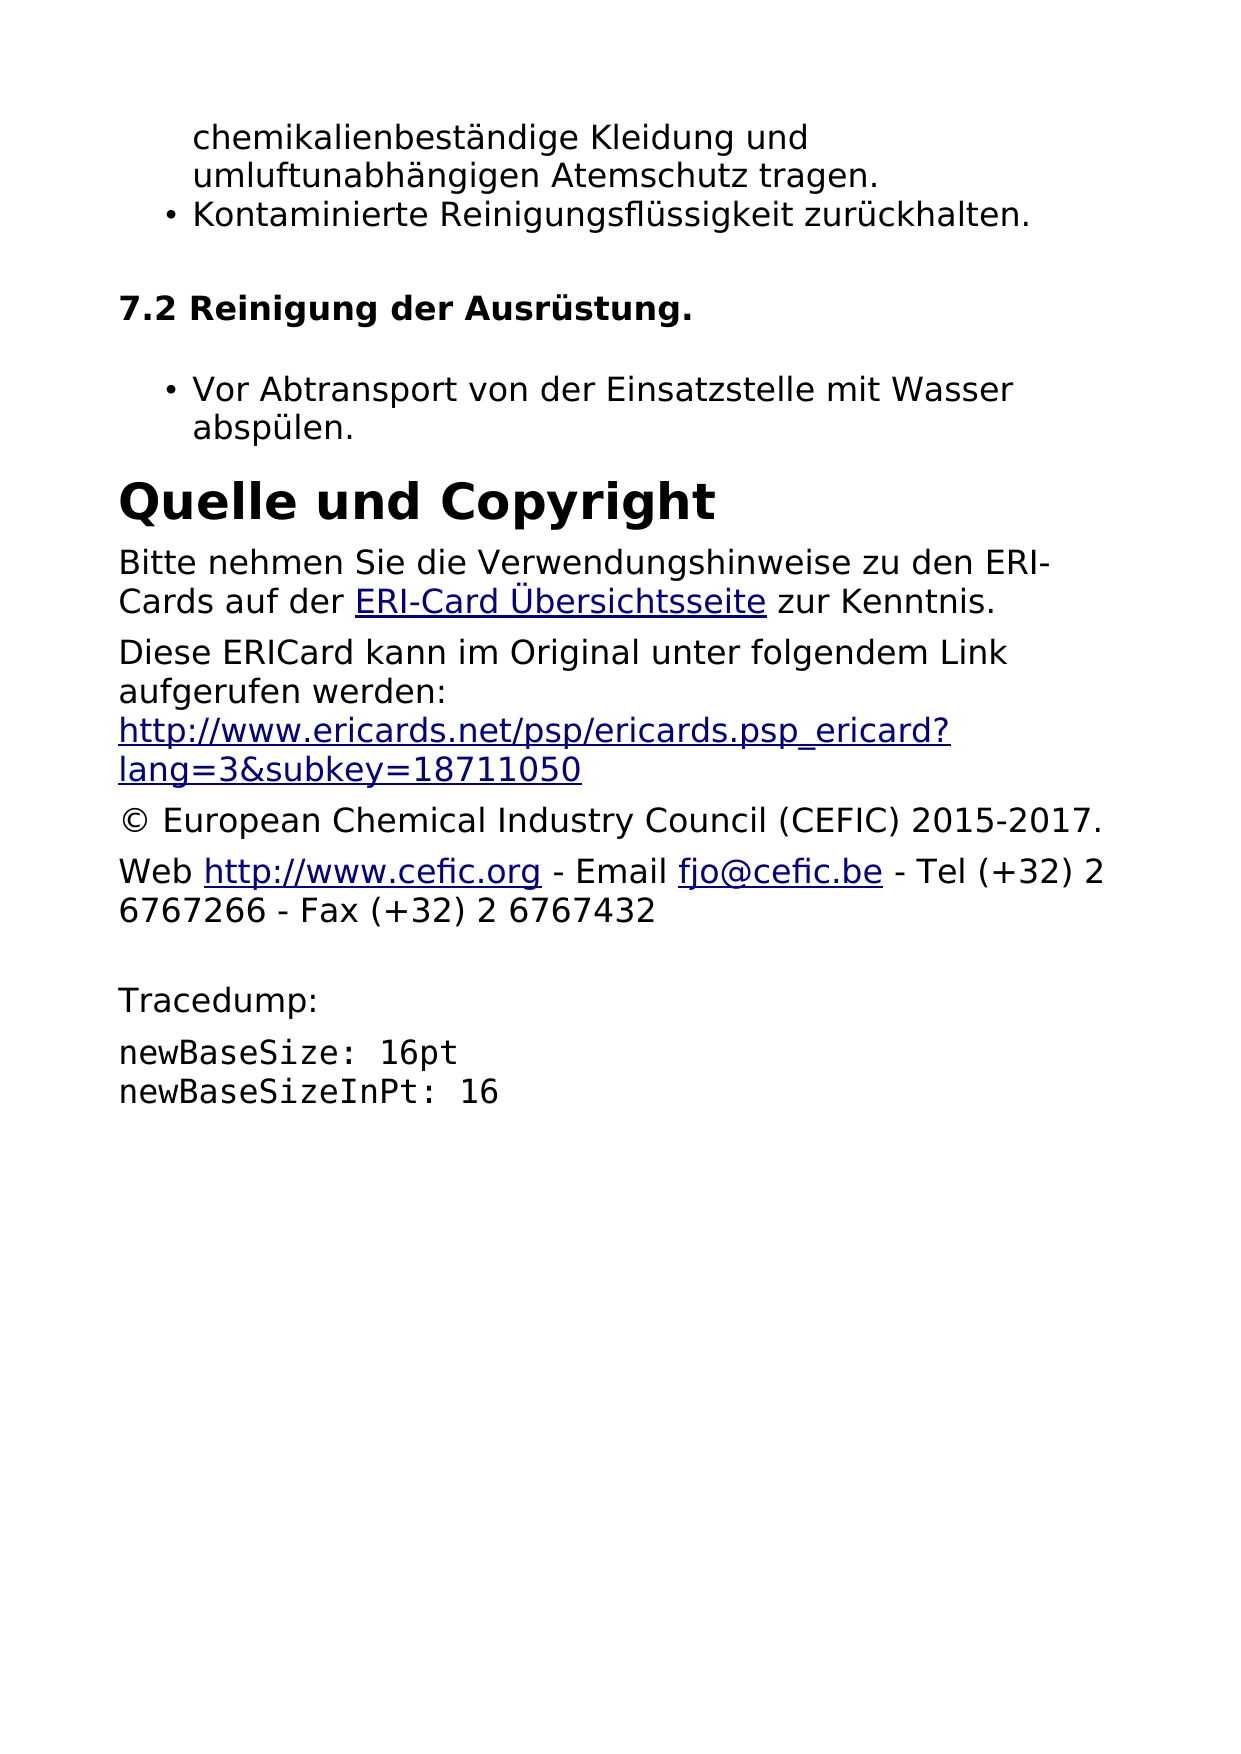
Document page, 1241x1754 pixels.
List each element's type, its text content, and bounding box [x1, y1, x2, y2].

text Bitte nehmen Sie die Verwendungshinweise zu den ERI-Cards auf der ERI-Card Übersichtsseite zur Kenntnis. [118, 543, 1122, 621]
subtitle Quelle und Copyright [118, 473, 1122, 531]
text Diese ERICard kann im Original unter folgendem Link aufgerufen werden: http://www.ericards.net/psp/ericards.psp_ericard?lang=3&subkey=18711050 [118, 634, 1122, 789]
text Web http://www.cefic.org - Email fjo@cefic.be - Tel (+32) 2 6767266 - Fax (+32) 2 6767432 [118, 853, 1122, 931]
list chemikalienbeständige Kleidung und umluftunabhängigen Atemschutz tragen. [177, 118, 1122, 196]
list Kontaminierte Reinigungsflüssigkeit zurückhalten. [177, 196, 1122, 235]
text © European Chemical Industry Council (CEFIC) 2015-2017. [118, 802, 1122, 840]
text newBaseSize: 16pt newBaseSizeInPt: 16 [118, 1033, 1122, 1111]
list Vor Abtransport von der Einsatzstelle mit Wasser abspülen. [177, 370, 1122, 448]
subtitle 7.2 Reinigung der Ausrüstung. [118, 289, 1122, 328]
text Tracedump: [118, 943, 1122, 1021]
